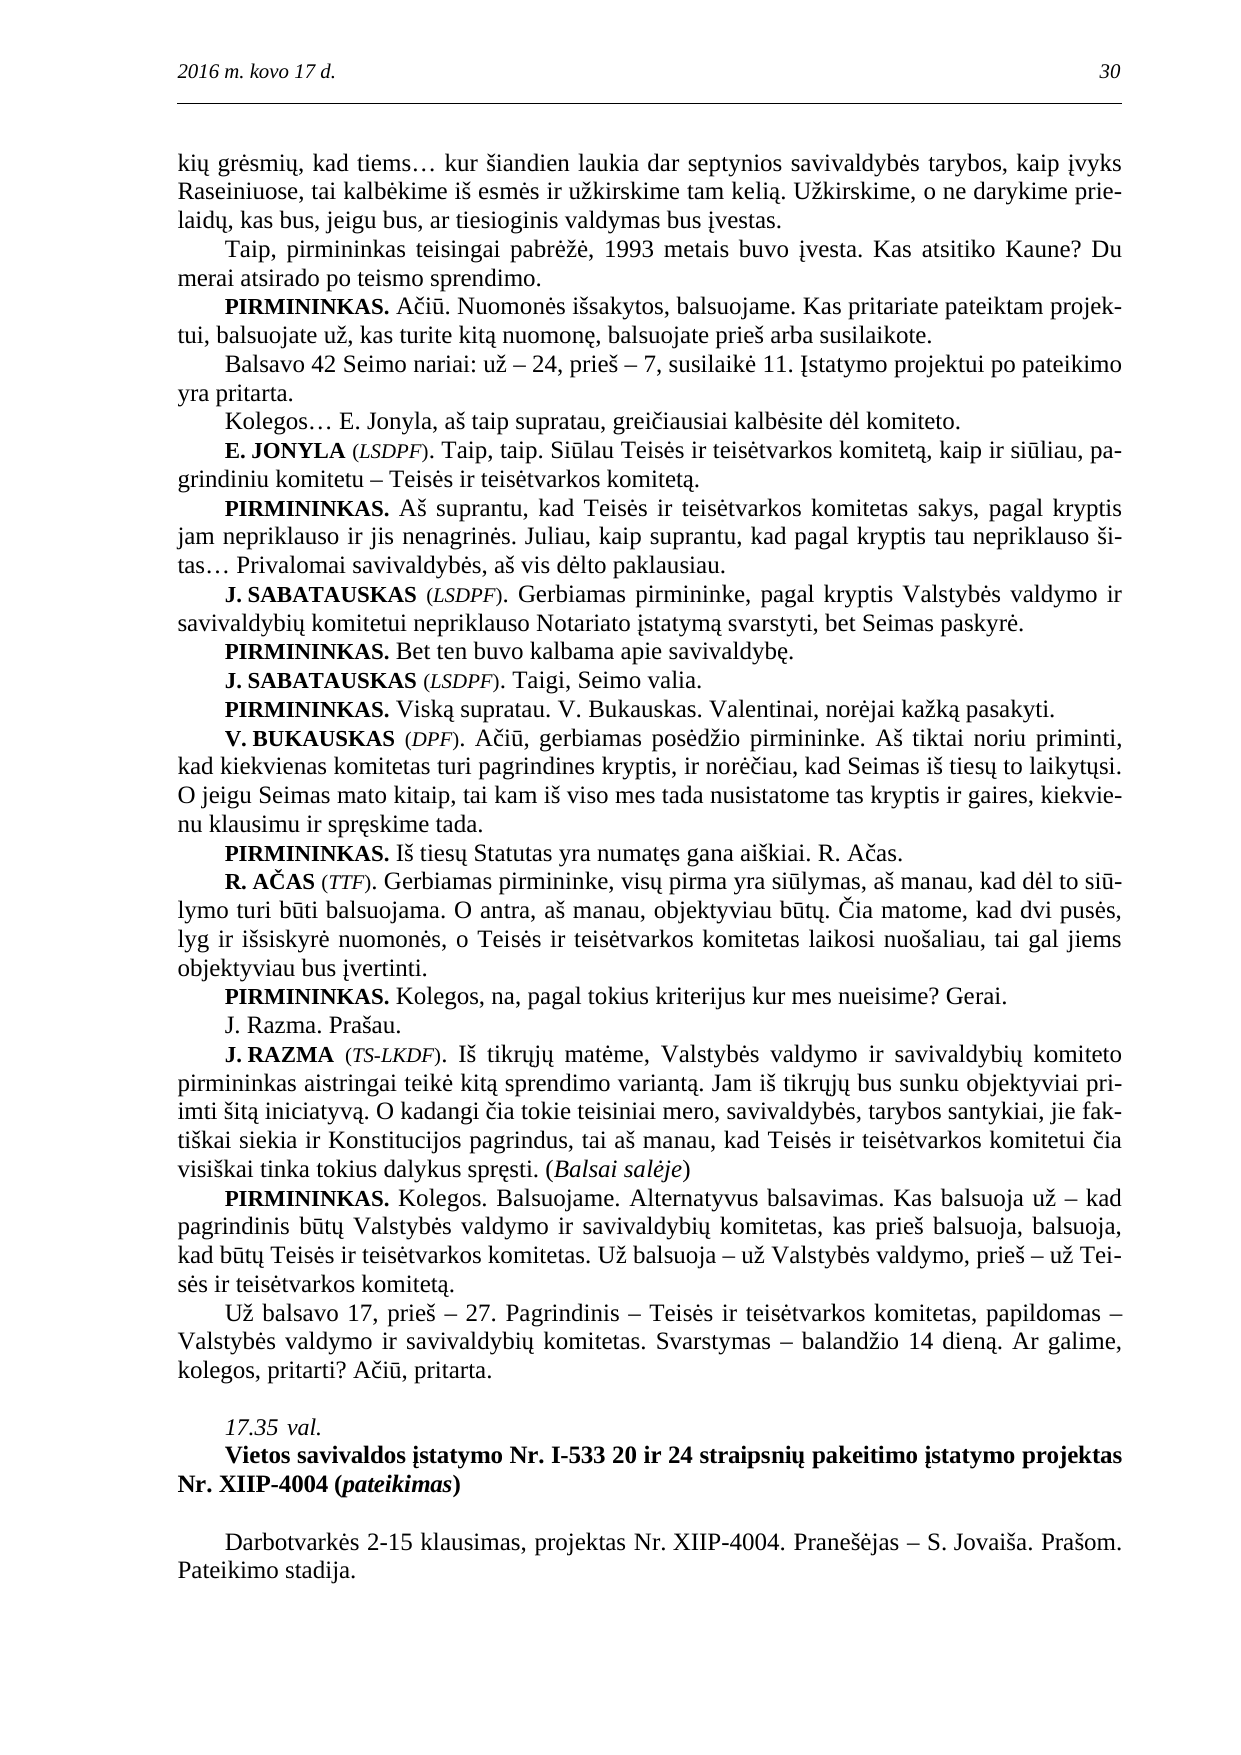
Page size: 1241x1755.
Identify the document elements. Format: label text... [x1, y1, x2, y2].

text Ko­le­gos… E. Jo­ny­la, aš taip su­pra­tau, grei­čiau­siai kal­bė­si­te dėl ko­mi­te­to. [177, 406, 1122, 435]
text PIRMININKAS. Vis­ką su­pra­tau. V. Bu­kaus­kas. Va­len­ti­nai, no­rė­jai kaž­ką pa­sa­ky­ti. [177, 694, 1122, 723]
text Taip, pir­mi­nin­kas tei­sin­gai pa­brė­žė, 1993 me­tais bu­vo įves­ta. Kas at­si­ti­ko Kau­ne? Du me­rai at­si­ra­do po teis­mo spren­di­mo. [177, 234, 1122, 291]
text E. JONYLA (LSDPF). Taip, taip. Siū­lau Tei­sės ir tei­sėt­var­kos ko­mi­te­tą, kaip ir siū­liau, pa­grin­di­niu ko­mi­te­tu – Tei­sės ir tei­sėt­var­kos ko­mi­te­tą. [177, 435, 1122, 493]
text R. AČAS (TTF). Ger­bia­mas pir­mi­nin­ke, vi­sų pir­ma yra siū­ly­mas, aš ma­nau, kad dėl to siū­ly­mo tu­ri bū­ti bal­suo­ja­ma. O an­tra, aš ma­nau, ob­jek­ty­viau bū­tų. Čia ma­to­me, kad dvi pu­sės, lyg ir iš­si­sky­rė nuo­mo­nės, o Tei­sės ir tei­sėt­var­kos ko­mi­te­tas lai­ko­si nuo­ša­liau, tai gal jiems ob­jek­ty­viau bus įver­tin­ti. [177, 866, 1122, 981]
text V. BUKAUSKAS (DPF). Ačiū, ger­bia­mas po­sė­džio pir­mi­nin­ke. Aš tik­tai no­riu pri­min­ti, kad kiek­vie­nas ko­mi­te­tas tu­ri pa­grin­di­nes kryp­tis, ir no­rė­čiau, kad Sei­mas iš tie­sų to lai­ky­tų­si. O jei­gu Sei­mas ma­to ki­taip, tai kam iš vi­so mes ta­da nu­si­sta­to­me tas kryp­tis ir gai­res, kiek­vie­nu klau­si­mu ir spręs­ki­me ta­da. [177, 723, 1122, 838]
text PIRMININKAS. Ko­le­gos. Bal­suo­ja­me. Al­ter­na­ty­vus bal­sa­vi­mas. Kas bal­suo­ja už – kad pa­grin­di­nis bū­tų Vals­ty­bės val­dy­mo ir sa­vi­val­dy­bių ko­mi­te­tas, kas prieš bal­suo­ja, bal­suo­ja, kad bū­tų Tei­sės ir tei­sėt­var­kos ko­mi­te­tas. Už bal­suo­ja – už Vals­ty­bės val­dy­mo, prieš – už Tei­sės ir tei­sėt­var­kos ko­mi­te­tą. [177, 1183, 1122, 1298]
text PIRMININKAS. Ko­le­gos, na, pa­gal to­kius kri­te­ri­jus kur mes nu­ei­si­me? Ge­rai. [177, 981, 1122, 1010]
text PIRMININKAS. Bet ten bu­vo kal­ba­ma apie sa­vi­val­dy­bę. [177, 636, 1122, 665]
text PIRMININKAS. Ačiū. Nuo­mo­nės iš­sa­ky­tos, bal­suo­ja­me. Kas pri­ta­ria­te pa­teik­tam pro­jek­tui, bal­suo­ja­te už, kas tu­ri­te ki­tą nuo­mo­nę, bal­suo­ja­te prieš ar­ba su­si­lai­ko­te. [177, 291, 1122, 349]
text kių grės­mių, kad tiems… kur šian­dien lau­kia dar sep­ty­nios sa­vi­val­dy­bės ta­ry­bos, kaip įvyks Ra­sei­niuo­se, tai kal­bė­ki­me iš es­mės ir už­kirs­ki­me tam ke­lią. Už­kirs­ki­me, o ne da­ry­ki­me prie­lai­dų, kas bus, jei­gu bus, ar tie­sio­gi­nis val­dy­mas bus įves­tas. [177, 148, 1122, 234]
text J. SABATAUSKAS (LSDPF). Tai­gi, Sei­mo va­lia. [177, 665, 1122, 694]
text Dar­bo­tvarkės 2-15 klau­si­mas, pro­jek­tas Nr. XIIP-4004. Pra­ne­šė­jas – S. Jo­vai­ša. Pra­šom. Pa­tei­ki­mo sta­di­ja. [177, 1527, 1122, 1584]
text J. RAZMA (TS-LKDF). Iš tik­rų­jų ma­tė­me, Vals­ty­bės val­dy­mo ir sa­vi­val­dy­bių ko­mi­te­to pir­mi­nin­kas aist­rin­gai tei­kė ki­tą spren­di­mo va­rian­tą. Jam iš tik­rų­jų bus sun­ku ob­jek­ty­viai pri­im­ti ši­tą ini­cia­ty­vą. O ka­dan­gi čia to­kie tei­si­niai me­ro, sa­vi­val­dy­bės, ta­ry­bos san­ty­kiai, jie fak­tiš­kai sie­kia ir Kon­sti­tu­ci­jos pa­grin­dus, tai aš ma­nau, kad Tei­sės ir tei­sėt­var­kos ko­mi­te­tui čia vi­siš­kai tin­ka to­kius da­ly­kus spręs­ti. (Bal­sai sa­lė­je) [177, 1039, 1122, 1183]
text PIRMININKAS. Iš tie­sų Sta­tu­tas yra nu­ma­tęs ga­na aiš­kiai. R. Ačas. [177, 838, 1122, 866]
text Bal­sa­vo 42 Sei­mo na­riai: už – 24, prieš – 7, su­si­lai­kė 11. Įsta­ty­mo pro­jek­tui po pa­tei­ki­mo yra pri­tar­ta. [177, 349, 1122, 406]
text 17.35 val. [224, 1413, 1122, 1440]
text J. Raz­ma. Pra­šau. [177, 1010, 1122, 1039]
text Už bal­sa­vo 17, prieš – 27. Pa­grin­di­nis – Tei­sės ir tei­sėt­var­kos ko­mi­te­tas, pa­pil­do­mas – Vals­ty­bės val­dy­mo ir sa­vi­val­dy­bių ko­mi­te­tas. Svars­ty­mas – ba­lan­džio 14 die­ną. Ar ga­li­me, ko­le­gos, pri­tar­ti? Ačiū, pri­tar­ta. [177, 1298, 1122, 1384]
text PIRMININKAS. Aš su­pran­tu, kad Tei­sės ir tei­sėt­var­kos ko­mi­te­tas sa­kys, pa­gal kryp­tis jam ne­pri­klau­so ir jis ne­nag­ri­nės. Ju­liau, kaip su­pran­tu, kad pa­gal kryp­tis tau ne­pri­klau­so ši­tas… Pri­va­lo­mai sa­vi­val­dy­bės, aš vis dėl­to pa­klau­siau. [177, 493, 1122, 579]
text J. SABATAUSKAS (LSDPF). Ger­bia­mas pir­mi­nin­ke, pa­gal kryp­tis Vals­ty­bės val­dy­mo ir sa­vi­val­dy­bių ko­mi­te­tui ne­pri­klau­so No­ta­ria­to įsta­ty­mą svars­ty­ti, bet Sei­mas pa­sky­rė. [177, 579, 1122, 636]
text Vie­tos sa­vi­val­dos įsta­ty­mo Nr. I-533 20 ir 24 straips­nių pa­kei­ti­mo įsta­ty­mo pro­jek­tas Nr. XIIP-4004 (pa­tei­ki­mas) [177, 1440, 1122, 1498]
